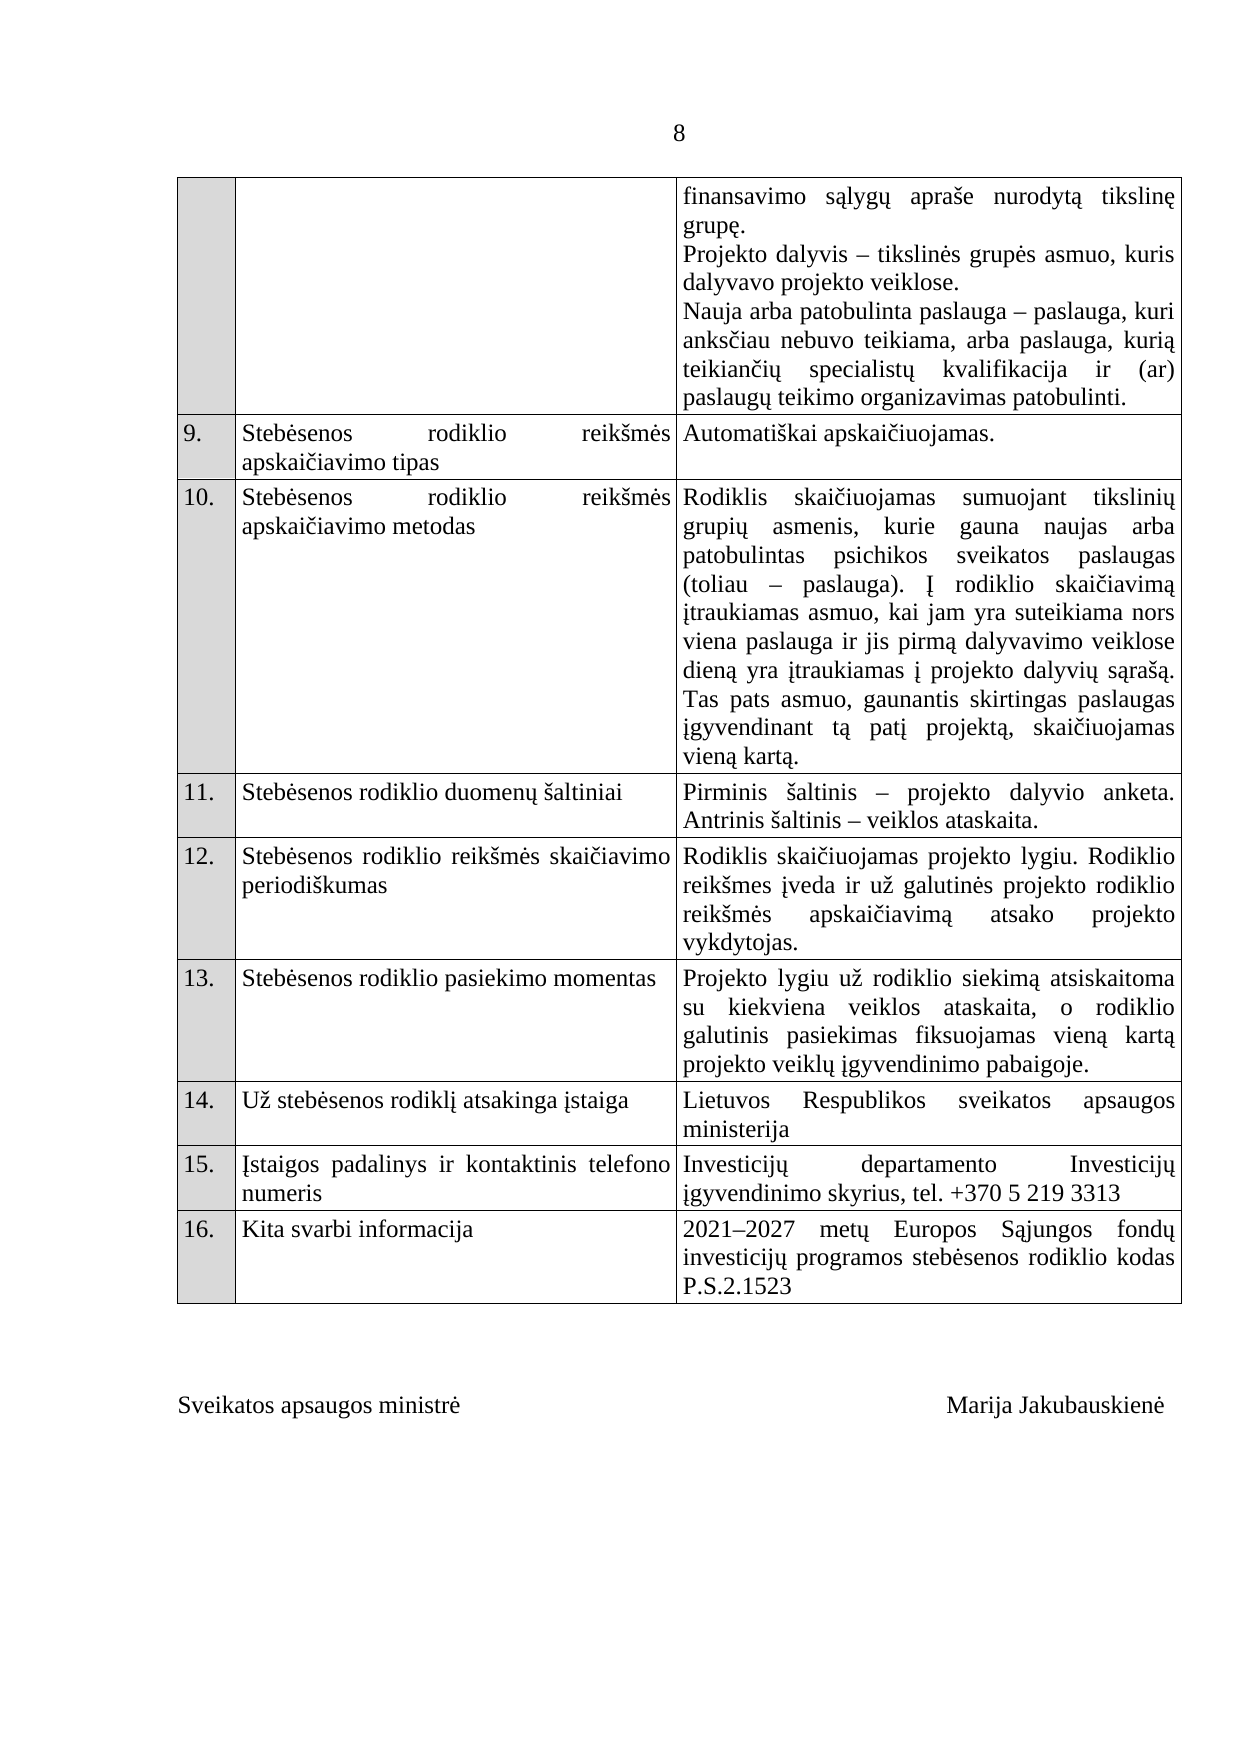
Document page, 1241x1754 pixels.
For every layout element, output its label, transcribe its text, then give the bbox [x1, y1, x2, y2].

table_cell 11. [178, 774, 235, 837]
table_cell Lietuvos Respublikos sveikatos apsaugos ministerija [677, 1082, 1181, 1145]
table_cell Stebėsenos rodiklio pasiekimo momentas [236, 960, 676, 1081]
table_cell Rodiklis skaičiuojamas sumuojant tikslinių grupių asmenis, kurie gauna naujas arba patobulintas psichikos sveikatos paslaugas (toliau – paslauga). Į rodiklio skaičiavimą įtraukiamas asmuo, kai jam yra suteikiama nors viena paslauga ir jis pirmą dalyvavimo veiklose dieną yra įtraukiamas į projekto dalyvių sąrašą. Tas pats asmuo, gaunantis skirtingas paslaugas įgyvendinant tą patį projektą, skaičiuojamas vieną kartą. [677, 480, 1181, 773]
table_cell 14. [178, 1082, 235, 1145]
table_cell Kita svarbi informacija [236, 1211, 676, 1303]
table_cell Stebėsenos rodiklio duomenų šaltiniai [236, 774, 676, 837]
table_cell 13. [178, 960, 235, 1081]
table_cell finansavimo sąlygų apraše nurodytą tikslinę grupę. Projekto dalyvis – tikslinės grupės asmuo, kuris dalyvavo projekto veiklose. Nauja arba patobulinta paslauga – paslauga, kuri anksčiau nebuvo teikiama, arba paslauga, kurią teikiančių specialistų kvalifikacija ir (ar) paslaugų teikimo organizavimas patobulinti. [677, 178, 1181, 414]
table_cell [236, 178, 676, 414]
table_cell Pirminis šaltinis – projekto dalyvio anketa. Antrinis šaltinis – veiklos ataskaita. [677, 774, 1181, 837]
table_cell 10. [178, 480, 235, 773]
table_cell Už stebėsenos rodiklį atsakinga įstaiga [236, 1082, 676, 1145]
table_cell Investicijų departamento Investicijų įgyvendinimo skyrius, tel. +370 5 219 3313 [677, 1146, 1181, 1210]
table_cell Automatiškai apskaičiuojamas. [677, 415, 1181, 478]
table_cell Rodiklis skaičiuojamas projekto lygiu. Rodiklio reikšmes įveda ir už galutinės projekto rodiklio reikšmės apskaičiavimą atsako projekto vykdytojas. [677, 838, 1181, 959]
table_cell Stebėsenos rodiklio reikšmės apskaičiavimo metodas [236, 480, 676, 773]
table_cell Stebėsenos rodiklio reikšmės skaičiavimo periodiškumas [236, 838, 676, 959]
table_cell Įstaigos padalinys ir kontaktinis telefono numeris [236, 1146, 676, 1210]
table_cell [178, 178, 235, 414]
text Sveikatos apsaugos ministrė Marija Jakubauskienė [177, 1390, 1181, 1419]
table_cell 16. [178, 1211, 235, 1303]
table_cell 12. [178, 838, 235, 959]
table_cell Stebėsenos rodiklio reikšmės apskaičiavimo tipas [236, 415, 676, 478]
table_cell 15. [178, 1146, 235, 1210]
table_cell 2021–2027 metų Europos Sąjungos fondų investicijų programos stebėsenos rodiklio kodas P.S.2.1523 [677, 1211, 1181, 1303]
table_cell Projekto lygiu už rodiklio siekimą atsiskaitoma su kiekviena veiklos ataskaita, o rodiklio galutinis pasiekimas fiksuojamas vieną kartą projekto veiklų įgyvendinimo pabaigoje. [677, 960, 1181, 1081]
table_cell 9. [178, 415, 235, 478]
